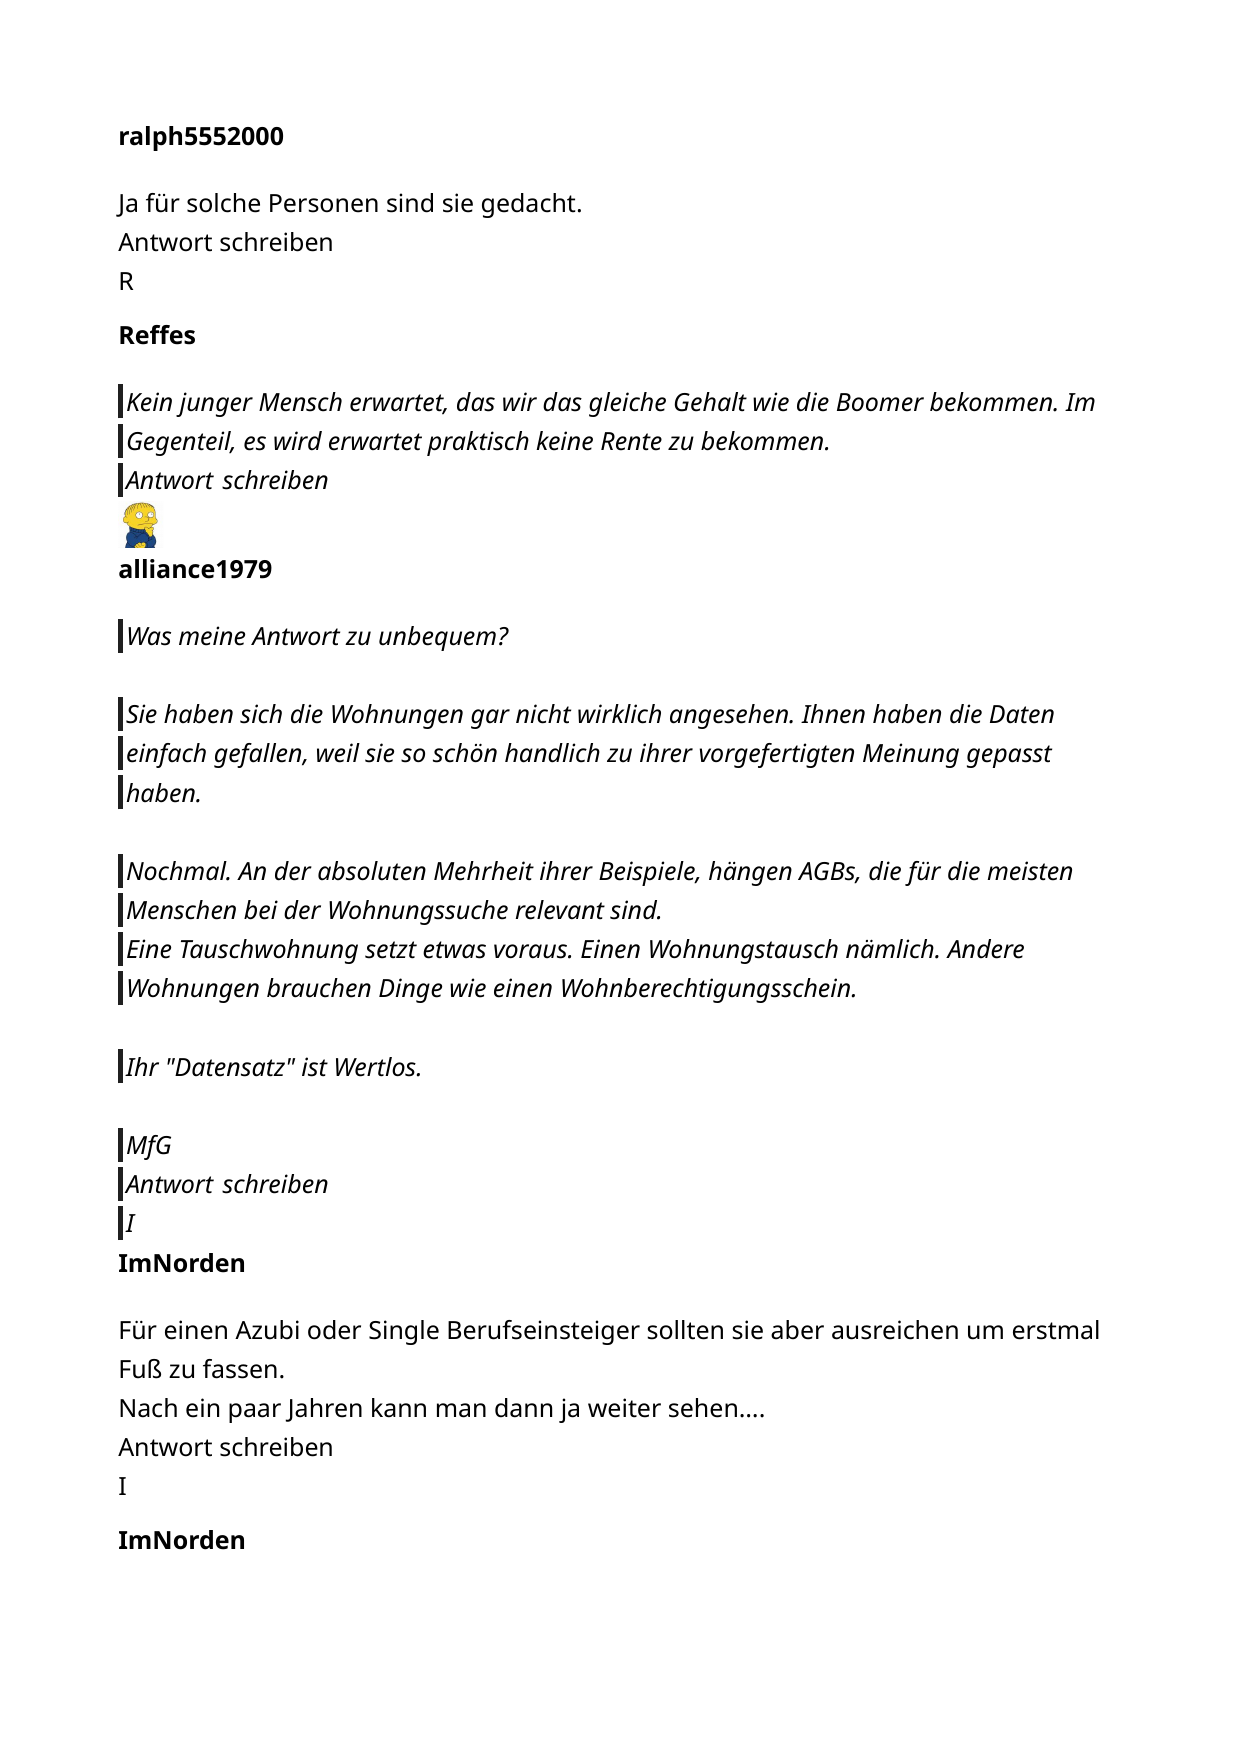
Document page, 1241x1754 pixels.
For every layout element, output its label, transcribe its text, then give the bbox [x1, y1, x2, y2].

subtitle ralph5552000 [118, 118, 1122, 152]
subtitle Reffes [118, 317, 1122, 351]
text Nach ein paar Jahren kann man dann ja weiter sehen…. [118, 1391, 1122, 1425]
text Für einen Azubi oder Single Berufseinsteiger sollten sie aber ausreichen um erstmal Fuß zu fassen. [118, 1312, 1122, 1386]
picture [118, 501, 164, 548]
subtitle ImNorden [118, 1245, 1122, 1279]
subtitle ImNorden [118, 1523, 1122, 1557]
subtitle alliance1979 [118, 551, 1122, 586]
text Antwort schreiben [123, 463, 1122, 497]
text Kein junger Mensch erwartet, das wir das gleiche Gehalt wie die Boomer bekommen. Im Gegenteil, es wird erwartet praktisch keine Rente zu bekommen. [118, 384, 1122, 458]
text Antwort schreiben [118, 1430, 1122, 1464]
text Antwort schreiben [118, 224, 1122, 258]
text R [118, 263, 1122, 298]
text Ja für solche Personen sind sie gedacht. [118, 185, 1122, 219]
text Was meine Antwort zu unbequem? Sie haben sich die Wohnungen gar nicht wirklich angesehen. Ihnen haben die Daten einfach gefallen, weil sie so schön handlich zu ihrer vorgefertigten Meinung gepasst haben. Nochmal. An der absoluten Mehrheit ihrer Beispiele, hängen AGBs, die für die meisten Menschen bei der Wohnungssuche relevant sind. Eine Tauschwohnung setzt etwas voraus. Einen Wohnungstausch nämlich. Andere Wohnungen brauchen Dinge wie einen Wohnberechtigungsschein. Ihr "Datensatz" ist Wertlos. MfG [118, 618, 1122, 1162]
text I [118, 1469, 1122, 1503]
text Antwort schreiben [123, 1167, 1122, 1201]
text I [123, 1206, 1122, 1240]
